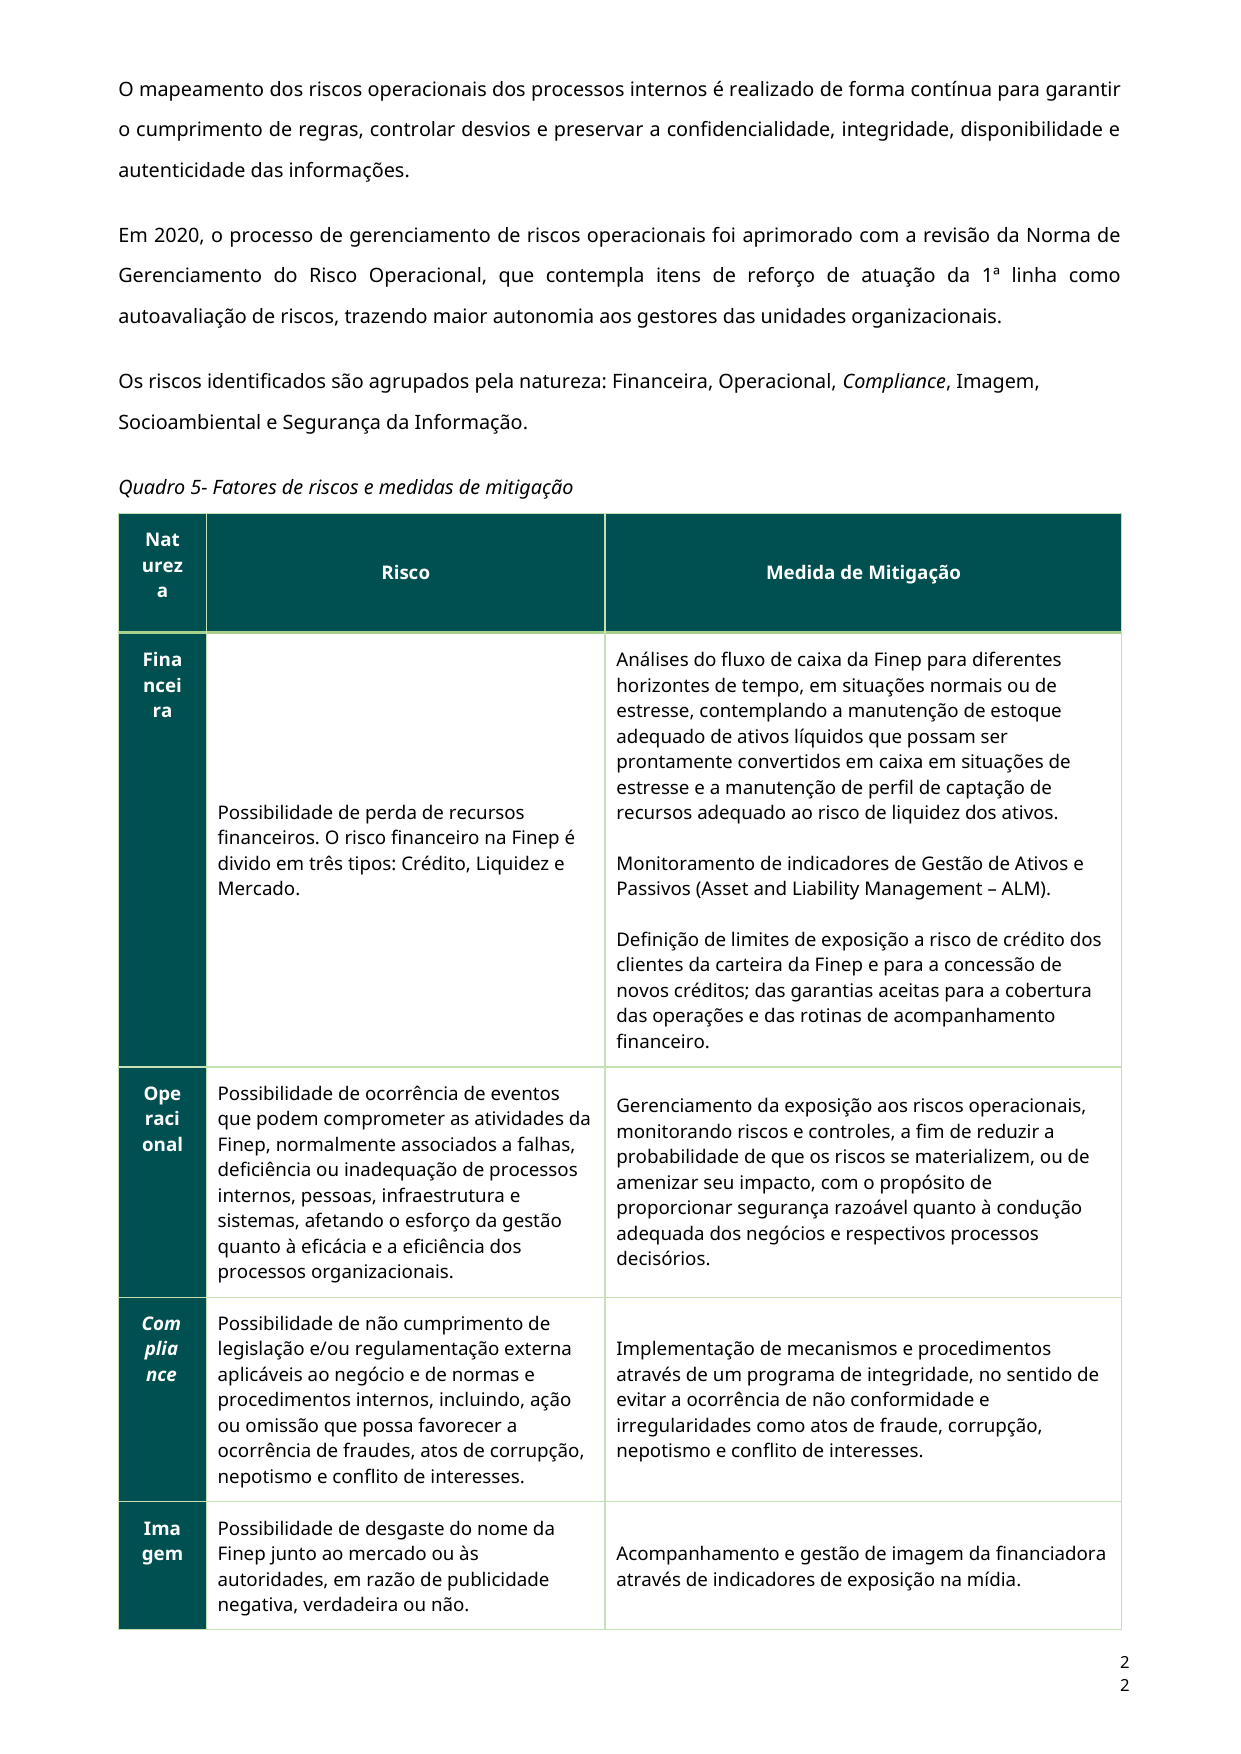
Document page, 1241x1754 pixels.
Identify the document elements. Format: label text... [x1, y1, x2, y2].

text O mapeamento dos riscos operacionais dos processos internos é realizado de forma contínua para garantir o cumprimento de regras, controlar desvios e preservar a confidencialidade, integridade, disponibilidade e autenticidade das informações. [118, 75, 1122, 183]
table_cell Possibilidade de ocorrência de eventos que podem comprometer as atividades da Finep, normalmente associados a falhas, deficiência ou inadequação de processos internos, pessoas, infraestrutura e sistemas, afetando o esforço da gestão quanto à eficácia e a eficiência dos processos organizacionais. [207, 1068, 604, 1297]
table_header Natureza [119, 514, 206, 631]
table_cell Acompanhamento e gestão de imagem da financiadora através de indicadores de exposição na mídia. [606, 1502, 1121, 1629]
text Os riscos identificados são agrupados pela natureza: Financeira, Operacional, Compliance, Imagem, Socioambiental e Segurança da Informação. [118, 367, 1122, 435]
table_cell Gerenciamento da exposição aos riscos operacionais, monitorando riscos e controles, a fim de reduzir a probabilidade de que os riscos se materializem, ou de amenizar seu impacto, com o propósito de proporcionar segurança razoável quanto à condução adequada dos negócios e respectivos processos decisórios. [606, 1068, 1121, 1297]
table_cell Imagem [119, 1502, 206, 1629]
table_cell Operacional [119, 1068, 206, 1297]
table_cell Possibilidade de desgaste do nome da Finep junto ao mercado ou às autoridades, em razão de publicidade negativa, verdadeira ou não. [207, 1502, 604, 1629]
text Quadro 5- Fatores de riscos e medidas de mitigação [118, 473, 1122, 500]
table_cell Financeira [119, 634, 206, 1066]
table_cell Compliance [119, 1298, 206, 1501]
table_cell Implementação de mecanismos e procedimentos através de um programa de integridade, no sentido de evitar a ocorrência de não conformidade e irregularidades como atos de fraude, corrupção, nepotismo e conflito de interesses. [606, 1298, 1121, 1501]
table_cell Possibilidade de não cumprimento de legislação e/ou regulamentação externa aplicáveis ao negócio e de normas e procedimentos internos, incluindo, ação ou omissão que possa favorecer a ocorrência de fraudes, atos de corrupção, nepotismo e conflito de interesses. [207, 1298, 604, 1501]
table_cell Análises do fluxo de caixa da Finep para diferentes horizontes de tempo, em situações normais ou de estresse, contemplando a manutenção de estoque adequado de ativos líquidos que possam ser prontamente convertidos em caixa em situações de estresse e a manutenção de perfil de captação de recursos adequado ao risco de liquidez dos ativos. Monitoramento de indicadores de Gestão de Ativos e Passivos (Asset and Liability Management – ALM). Definição de limites de exposição a risco de crédito dos clientes da carteira da Finep e para a concessão de novos créditos; das garantias aceitas para a cobertura das operações e das rotinas de acompanhamento financeiro. [606, 634, 1121, 1066]
table_header Medida de Mitigação [606, 514, 1121, 631]
table_header Risco [207, 514, 604, 631]
text Em 2020, o processo de gerenciamento de riscos operacionais foi aprimorado com a revisão da Norma de Gerenciamento do Risco Operacional, que contempla itens de reforço de atuação da 1ª linha como autoavaliação de riscos, trazendo maior autonomia aos gestores das unidades organizacionais. [118, 221, 1122, 329]
table_cell Possibilidade de perda de recursos financeiros. O risco financeiro na Finep é divido em três tipos: Crédito, Liquidez e Mercado. [207, 634, 604, 1066]
